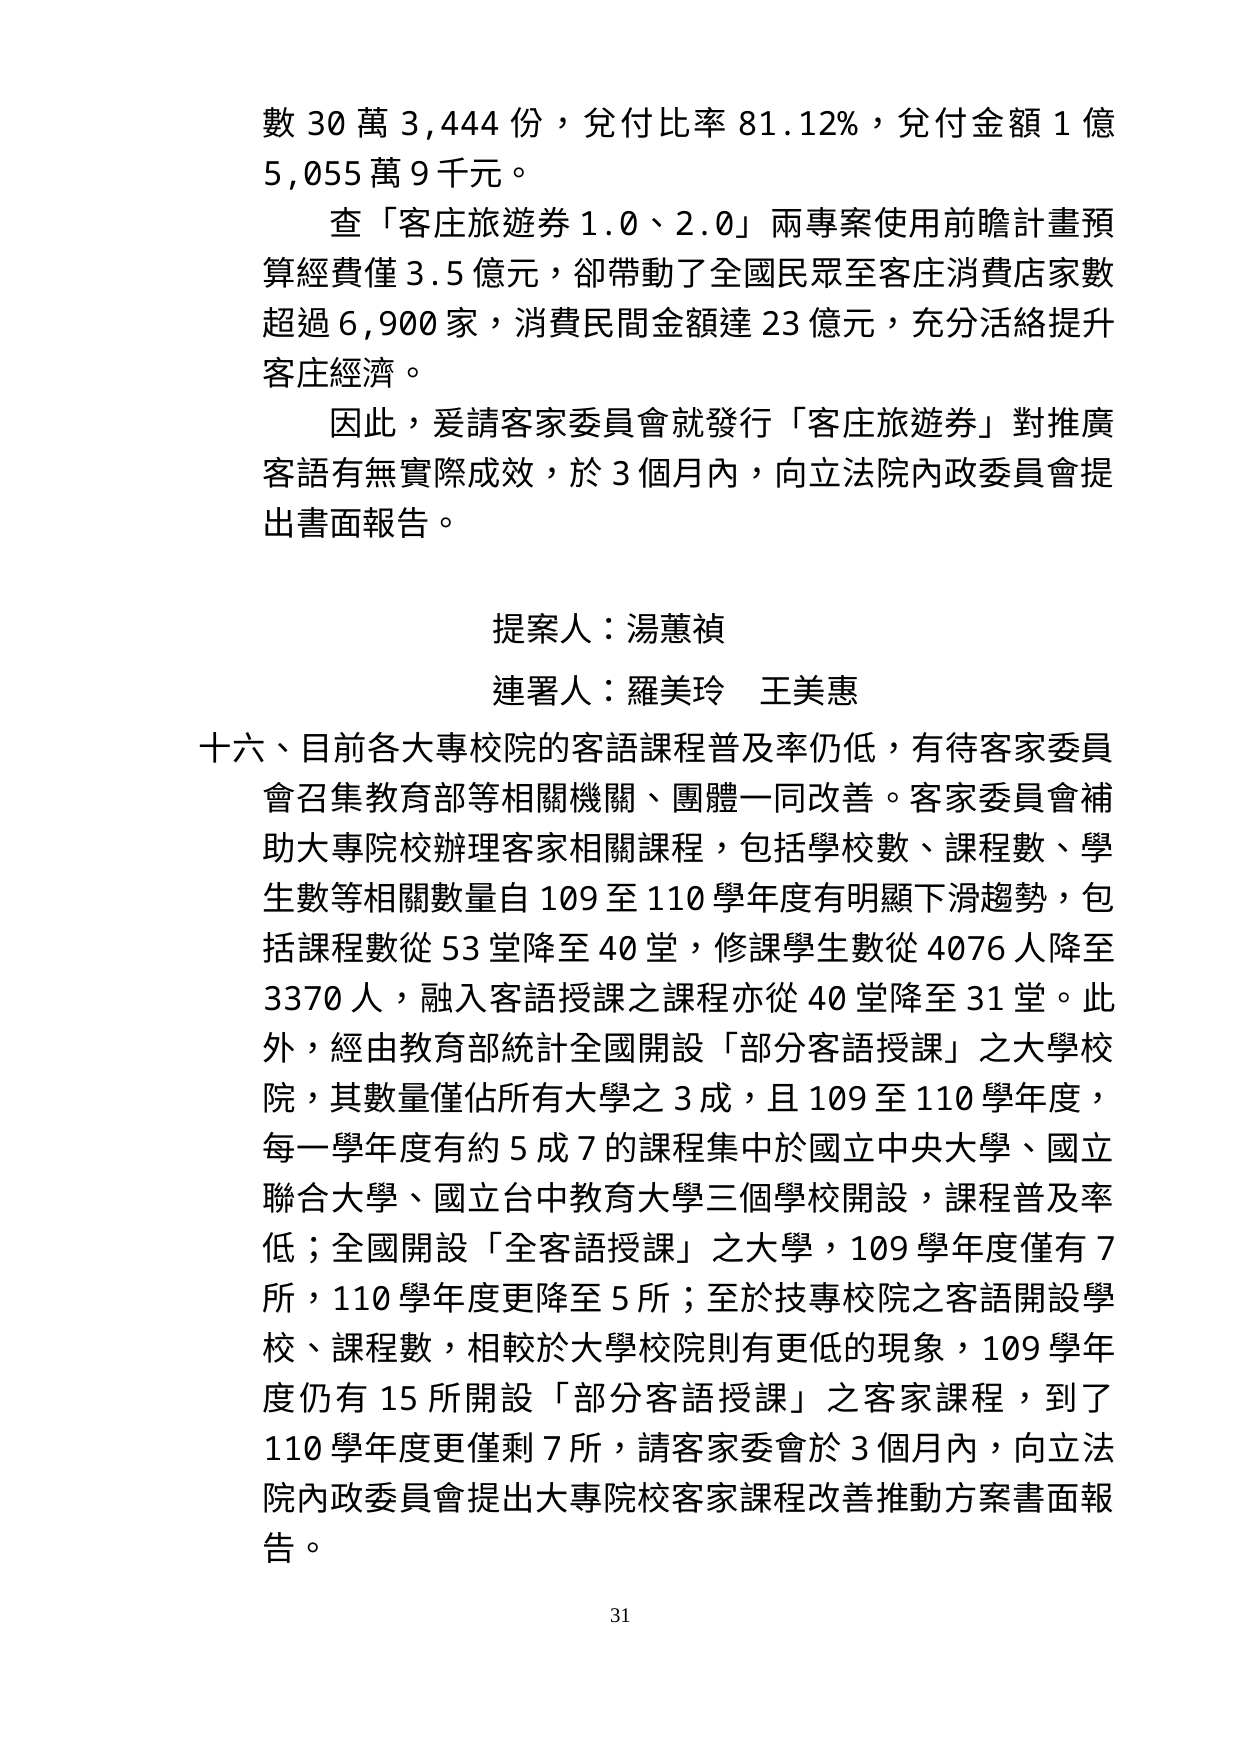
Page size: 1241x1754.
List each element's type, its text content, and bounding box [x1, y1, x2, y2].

text 提案人：湯蕙禎 [192, 596, 1110, 658]
text 十六、目前各大專校院的客語課程普及率仍低，有待客家委員會召集教育部等相關機關、團體一同改善。客家委員會補助大專院校辦理客家相關課程，包括學校數、課程數、學生數等相關數量自109至110學年度有明顯下滑趨勢，包括課程數從53堂降至40堂，修課學生數從4076人降至3370人，融入客語授課之課程亦從40堂降至31堂。此外，經由教育部統計全國開設「部分客語授課」之大學校院，其數量僅佔所有大學之3成，且109至110學年度，每一學年度有約5成7的課程集中於國立中央大學、國立聯合大學、國立台中教育大學三個學校開設，課程普及率低；全國開設「全客語授課」之大學，109學年度僅有7所，110學年度更降至5所；至於技專校院之客語開設學校、課程數，相較於大學校院則有更低的現象，109學年度仍有15所開設「部分客語授課」之客家課程，到了110學年度更僅剩7所，請客家委會於3個月內，向立法院內政委員會提出大專院校客家課程改善推動方案書面報告。 [130, 721, 1116, 1571]
text 連署人：羅美玲 王美惠 [192, 658, 1110, 721]
text 因此，爰請客家委員會就發行「客庄旅遊券」對推廣客語有無實際成效，於3個月內，向立法院內政委員會提出書面報告。 [263, 396, 1116, 546]
text 數30萬3,444份，兌付比率81.12%，兌付金額1億5,055萬9千元。 [130, 96, 1116, 196]
text 查「客庄旅遊券1.0、2.0」兩專案使用前瞻計畫預算經費僅3.5億元，卻帶動了全國民眾至客庄消費店家數超過6,900家，消費民間金額達23億元，充分活絡提升客庄經濟。 [263, 196, 1116, 396]
